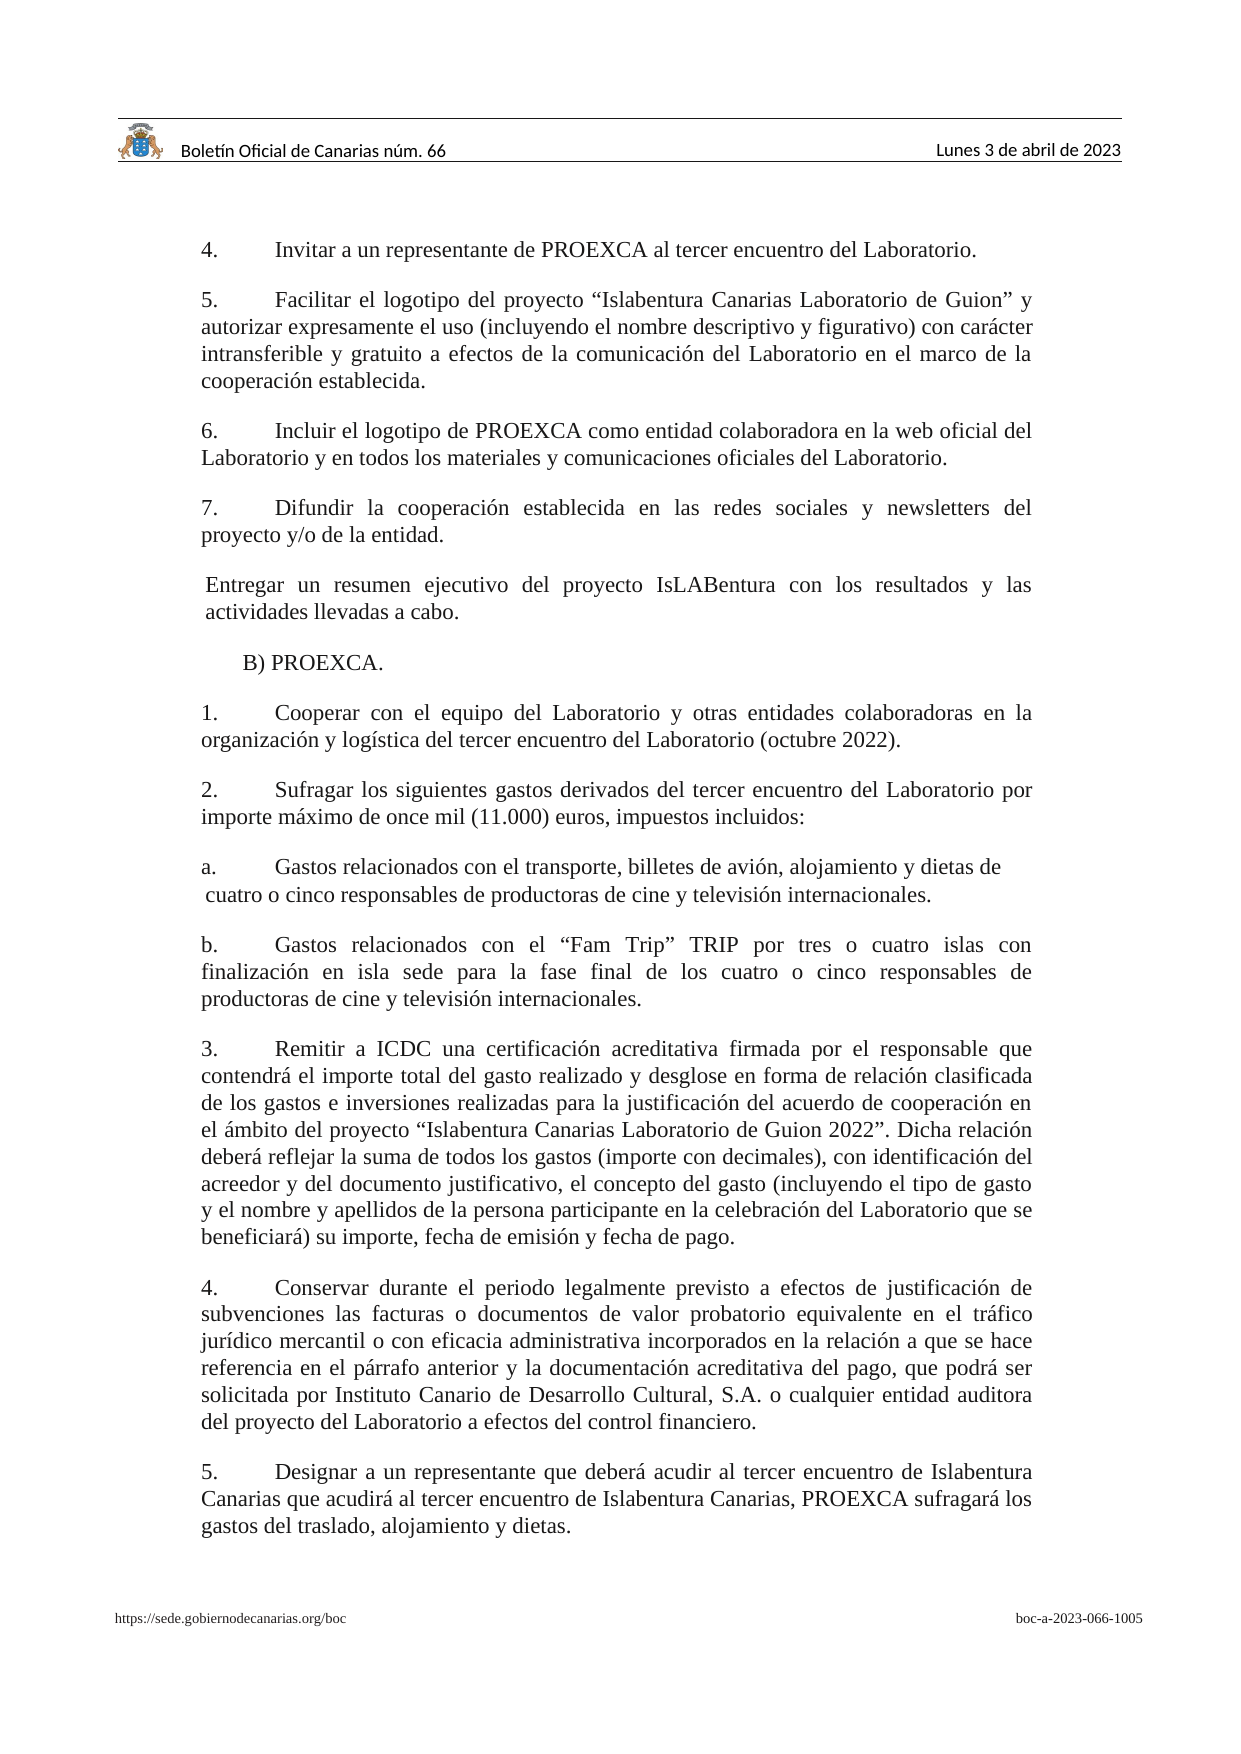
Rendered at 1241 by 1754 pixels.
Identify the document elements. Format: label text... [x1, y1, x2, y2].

list Difundir la cooperación establecida en las redes sociales y newsletters del proyecto y/o de la entidad. [201, 494, 1034, 548]
list Cooperar con el equipo del Laboratorio y otras entidades colaboradoras en la organización y logística del tercer encuentro del Laboratorio (octubre 2022). [201, 699, 1034, 752]
list Designar a un representante que deberá acudir al tercer encuentro de Islabentura Canarias que acudirá al tercer encuentro de Islabentura Canarias, PROEXCA sufragará los gastos del traslado, alojamiento y dietas. [201, 1458, 1034, 1538]
list Sufragar los siguientes gastos derivados del tercer encuentro del Laboratorio por importe máximo de once mil (11.000) euros, impuestos incluidos: [201, 776, 1034, 829]
text B) PROEXCA. [242, 648, 1034, 675]
list Invitar a un representante de PROEXCA al tercer encuentro del Laboratorio. [201, 236, 1034, 263]
list Remitir a ICDC una certificación acreditativa firmada por el responsable que contendrá el importe total del gasto realizado y desglose en forma de relación clasificada de los gastos e inversiones realizadas para la justificación del acuerdo de cooperación en el ámbito del proyecto “Islabentura Canarias Laboratorio de Guion 2022”. Dicha relación deberá reflejar la suma de todos los gastos (importe con decimales), con identificación del acreedor y del documento justificativo, el concepto del gasto (incluyendo el tipo de gasto y el nombre y apellidos de la persona participante en la celebración del Laboratorio que se beneficiará) su importe, fecha de emisión y fecha de pago. [201, 1035, 1034, 1250]
list Conservar durante el periodo legalmente previsto a efectos de justificación de subvenciones las facturas o documentos de valor probatorio equivalente en el tráfico jurídico mercantil o con eficacia administrativa incorporados en la relación a que se hace referencia en el párrafo anterior y la documentación acreditativa del pago, que podrá ser solicitada por Instituto Canario de Desarrollo Cultural, S.A. o cualquier entidad auditora del proyecto del Laboratorio a efectos del control financiero. [201, 1273, 1034, 1434]
list Gastos relacionados con el transporte, billetes de avión, alojamiento y dietas de [201, 853, 1034, 879]
text Entregar un resumen ejecutivo del proyecto IsLABentura con los resultados y las actividades llevadas a cabo. [205, 571, 1034, 625]
text cuatro o cinco responsables de productoras de cine y televisión internacionales. [205, 881, 1034, 907]
list Incluir el logotipo de PROEXCA como entidad colaboradora en la web oficial del Laboratorio y en todos los materiales y comunicaciones oficiales del Laboratorio. [201, 417, 1034, 471]
list Gastos relacionados con el “Fam Trip” TRIP por tres o cuatro islas con finalización en isla sede para la fase final de los cuatro o cinco responsables de productoras de cine y televisión internacionales. [201, 931, 1034, 1011]
list Facilitar el logotipo del proyecto “Islabentura Canarias Laboratorio de Guion” y autorizar expresamente el uso (incluyendo el nombre descriptivo y figurativo) con carácter intransferible y gratuito a efectos de la comunicación del Laboratorio en el marco de la cooperación establecida. [201, 286, 1034, 393]
